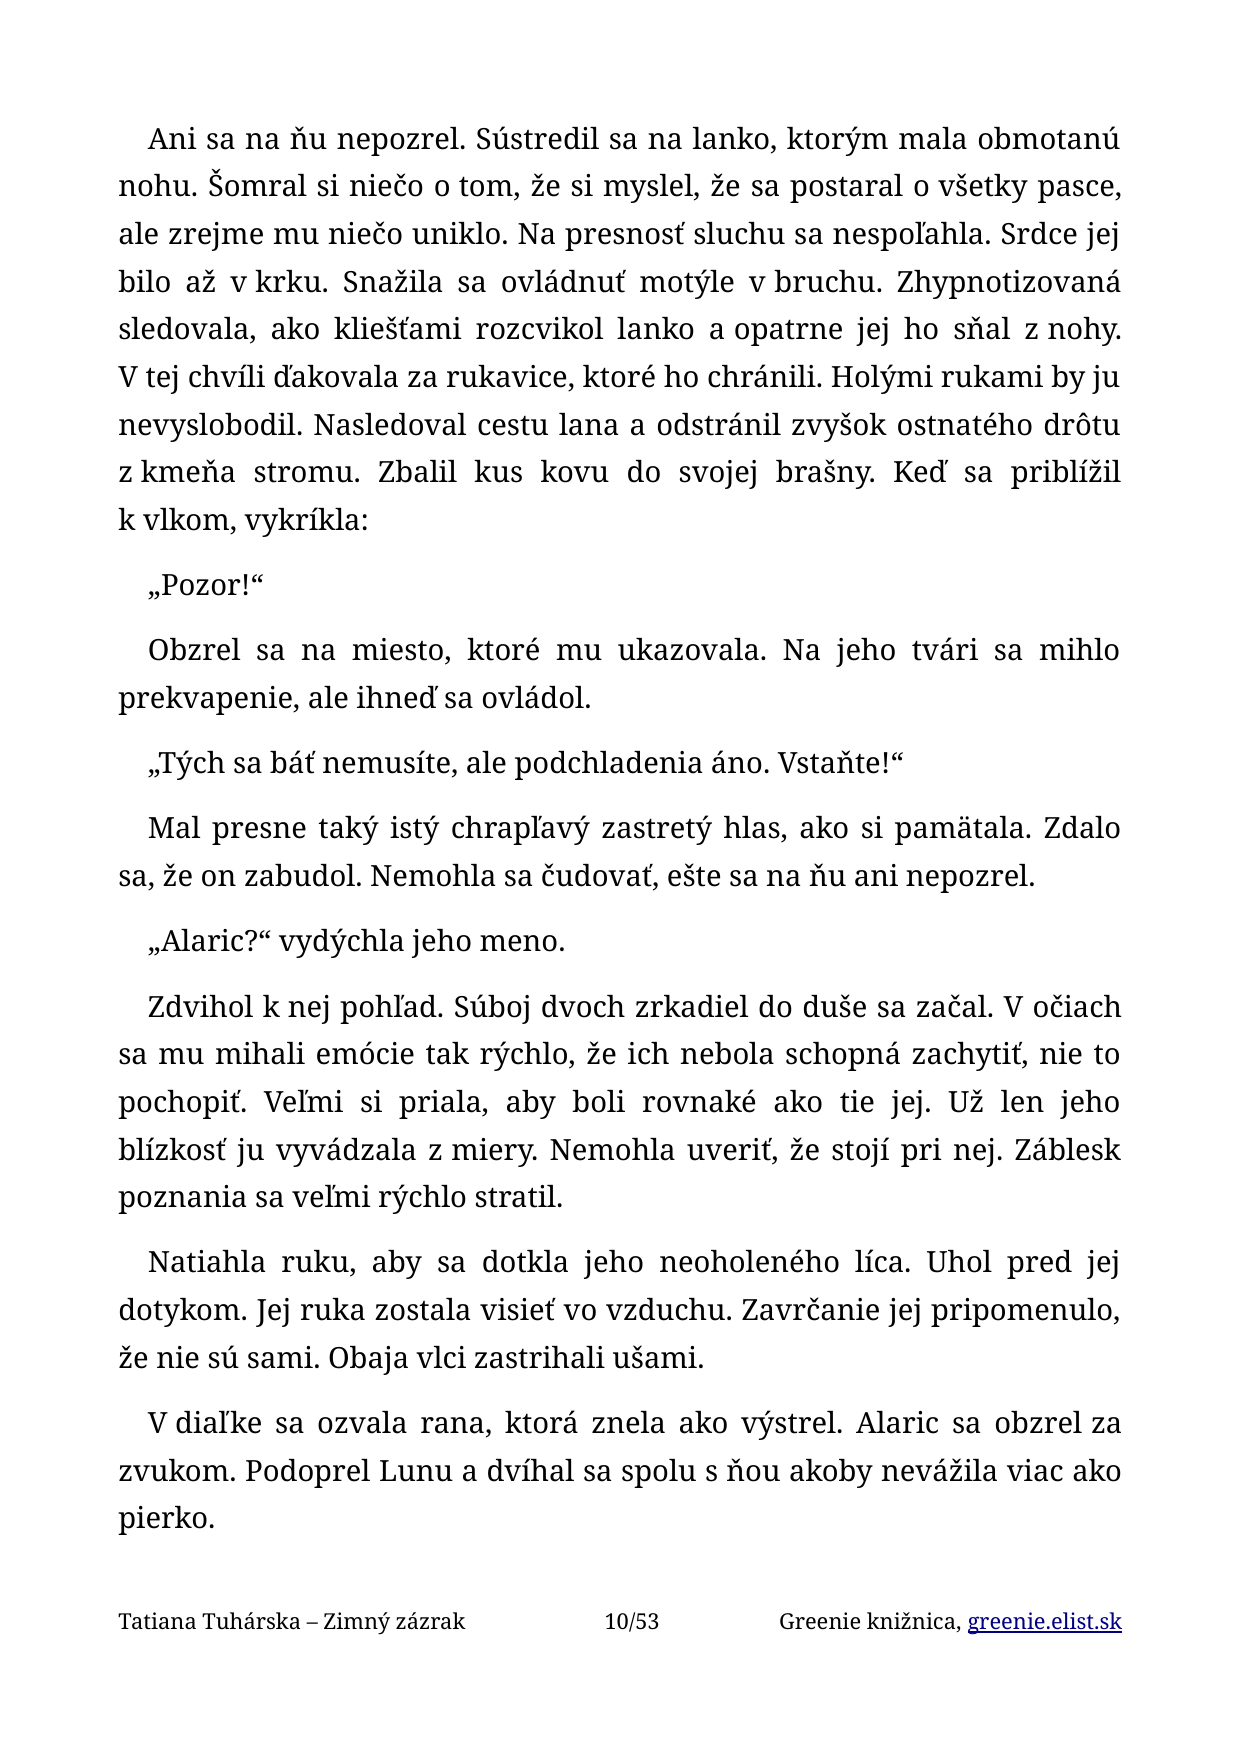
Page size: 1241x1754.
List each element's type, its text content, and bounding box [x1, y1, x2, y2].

text V diaľke sa ozvala rana, ktorá znela ako výstrel. Alaric sa obzrel za zvukom. Podoprel Lunu a dvíhal sa spolu s ňou akoby nevážila viac ako pierko. [118, 1402, 1122, 1537]
text „Tých sa báť nemusíte, ale podchladenia áno. Vstaňte!“ [118, 742, 1122, 782]
text Ani sa na ňu nepozrel. Sústredil sa na lanko, ktorým mala obmotanú nohu. Šomral si niečo o tom, že si myslel, že sa postaral o všetky pasce, ale zrejme mu niečo uniklo. Na presnosť sluchu sa nespoľahla. Srdce jej bilo až v krku. Snažila sa ovládnuť motýle v bruchu. Zhypnotizovaná sledovala, ako kliešťami rozcvikol lanko a opatrne jej ho sňal z nohy. V tej chvíli ďakovala za rukavice, ktoré ho chránili. Holými rukami by ju nevyslobodil. Nasledoval cestu lana a odstránil zvyšok ostnatého drôtu z kmeňa stromu. Zbalil kus kovu do svojej brašny. Keď sa priblížil k vlkom, vykríkla: [118, 118, 1122, 539]
text „Pozor!“ [118, 564, 1122, 604]
text Natiahla ruku, aby sa dotkla jeho neoholeného líca. Uhol pred jej dotykom. Jej ruka zostala visieť vo vzduchu. Zavrčanie jej pripomenulo, že nie sú sami. Obaja vlci zastrihali ušami. [118, 1242, 1122, 1377]
text Zdvihol k nej pohľad. Súboj dvoch zrkadiel do duše sa začal. V očiach sa mu mihali emócie tak rýchlo, že ich nebola schopná zachytiť, nie to pochopiť. Veľmi si priala, aby boli rovnaké ako tie jej. Už len jeho blízkosť ju vyvádzala z miery. Nemohla uveriť, že stojí pri nej. Záblesk poznania sa veľmi rýchlo stratil. [118, 986, 1122, 1216]
text Obzrel sa na miesto, ktoré mu ukazovala. Na jeho tvári sa mihlo prekvapenie, ale ihneď sa ovládol. [118, 629, 1122, 717]
text Mal presne taký istý chrapľavý zastretý hlas, ako si pamätala. Zdalo sa, že on zabudol. Nemohla sa čudovať, ešte sa na ňu ani nepozrel. [118, 808, 1122, 895]
text „Alaric?“ vydýchla jeho meno. [118, 921, 1122, 960]
